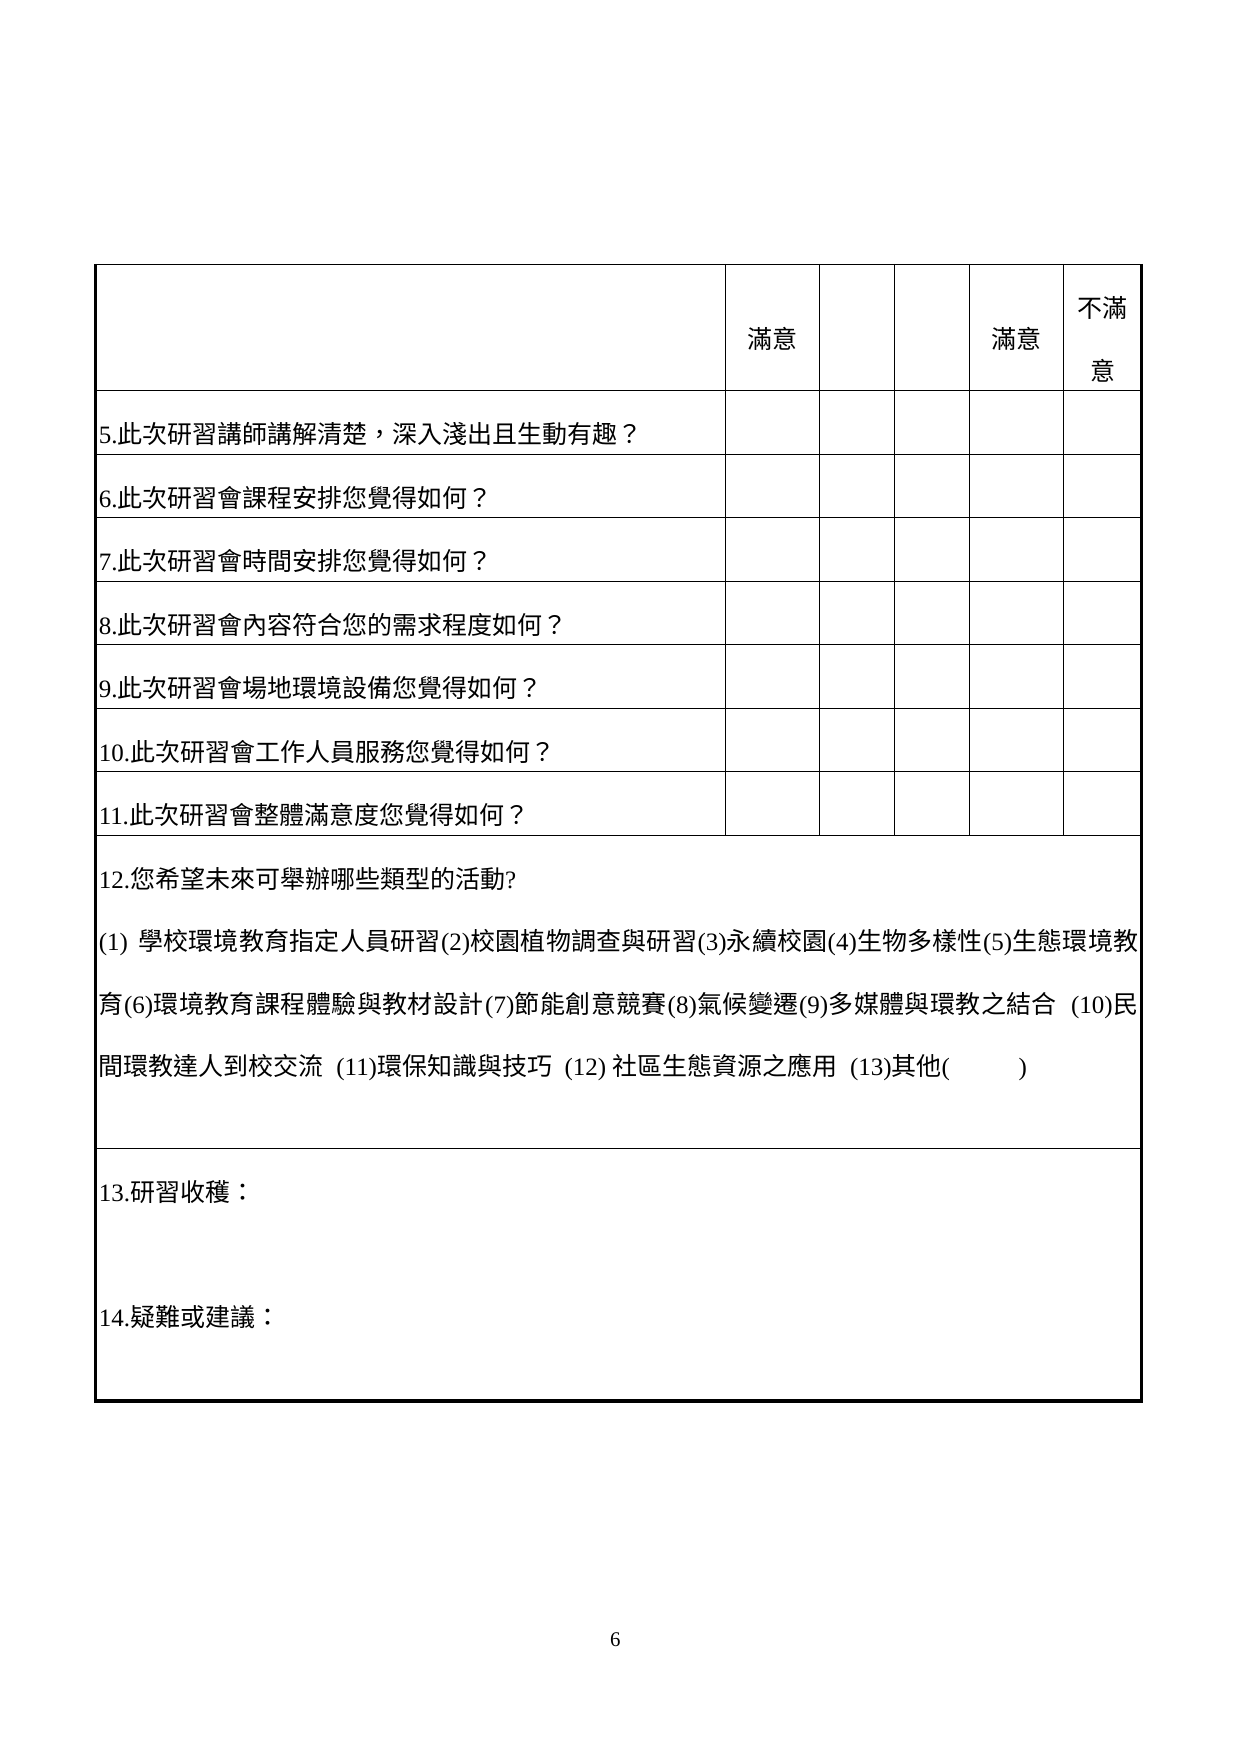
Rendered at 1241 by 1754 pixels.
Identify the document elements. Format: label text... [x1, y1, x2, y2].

table_cell [1064, 582, 1140, 644]
table_cell 8.此次研習會內容符合您的需求程度如何？ [97, 582, 725, 644]
table_cell 13.研習收穫： 14.疑難或建議： [97, 1149, 1140, 1399]
table_cell [820, 265, 894, 390]
table_cell [895, 518, 969, 581]
table_cell [895, 582, 969, 644]
table_cell [726, 582, 819, 644]
table_cell [726, 455, 819, 517]
table_cell [970, 455, 1063, 517]
table_cell [1064, 518, 1140, 581]
table_cell [726, 645, 819, 708]
table_cell [895, 391, 969, 453]
table_cell [970, 518, 1063, 581]
table_cell 7.此次研習會時間安排您覺得如何？ [97, 518, 725, 581]
table_cell 10.此次研習會工作人員服務您覺得如何？ [97, 709, 725, 771]
table_cell [820, 772, 894, 835]
table_cell [895, 455, 969, 517]
table_cell [820, 455, 894, 517]
table_cell [820, 518, 894, 581]
table_cell [1064, 455, 1140, 517]
table_cell [726, 772, 819, 835]
table_cell [97, 265, 725, 390]
table_cell [820, 582, 894, 644]
table_cell [1064, 391, 1140, 453]
table_cell [820, 645, 894, 708]
table_cell [820, 391, 894, 453]
table_cell [820, 709, 894, 771]
table_cell 6.此次研習會課程安排您覺得如何？ [97, 455, 725, 517]
table_cell [895, 645, 969, 708]
table_cell [970, 709, 1063, 771]
table_cell [970, 582, 1063, 644]
table_cell [1064, 709, 1140, 771]
table_cell [726, 709, 819, 771]
table_cell [970, 772, 1063, 835]
table_cell [970, 391, 1063, 453]
table_cell [726, 518, 819, 581]
table_cell 滿意 [970, 265, 1063, 390]
table_cell [1064, 645, 1140, 708]
table_cell [970, 645, 1063, 708]
table_cell 滿意 [726, 265, 819, 390]
table_cell 12.您希望未來可舉辦哪些類型的活動? (1) 學校環境教育指定人員研習(2)校園植物調查與研習(3)永續校園(4)生物多樣性(5)生態環境教育(6)環境教育課程體驗與教材設計(7)節能創意競賽(8)氣候變遷(9)多媒體與環教之結合 (10)民間環教達人到校交流 (11)環保知識與技巧 (12) 社區生態資源之應用 (13)其他( ) [97, 836, 1140, 1148]
table_cell [895, 709, 969, 771]
table_cell 9.此次研習會場地環境設備您覺得如何？ [97, 645, 725, 708]
table_cell [895, 772, 969, 835]
table_cell [895, 265, 969, 390]
table_cell [1064, 772, 1140, 835]
table_cell 不滿意 [1064, 265, 1140, 390]
table_cell 11.此次研習會整體滿意度您覺得如何？ [97, 772, 725, 835]
table_cell [726, 391, 819, 453]
table_cell 5.此次研習講師講解清楚，深入淺出且生動有趣？ [97, 391, 725, 453]
